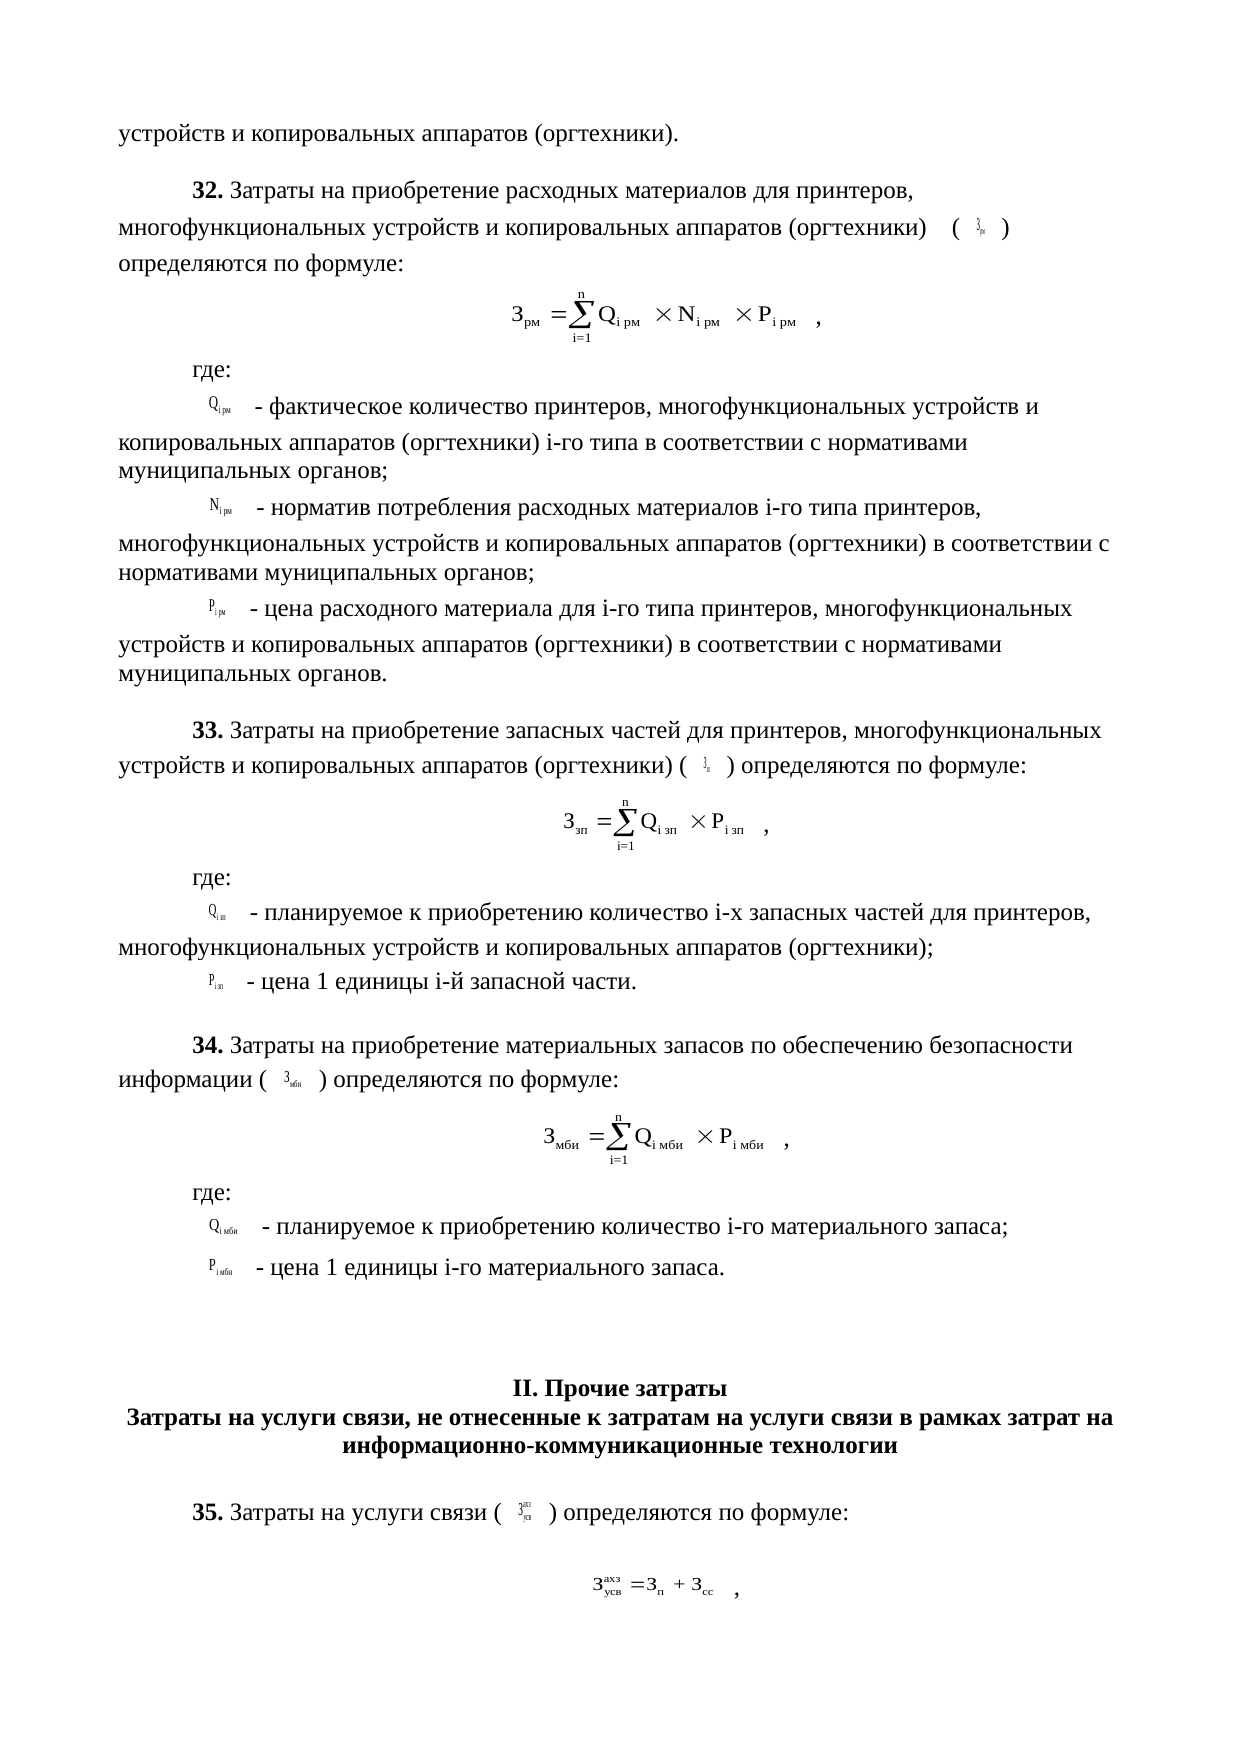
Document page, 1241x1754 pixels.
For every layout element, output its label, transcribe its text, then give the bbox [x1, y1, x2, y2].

text где: [118, 862, 1122, 891]
text где: [118, 1177, 1122, 1206]
text 34. Затраты на приобретение материальных запасов по обеспечению безопасности информации () определяются по формуле: [118, 1030, 1122, 1099]
text - затраты на приобретение запасных частей для принтеров, многофункциональных устройств и копировальных аппаратов (оргтехники). [118, 118, 1122, 147]
text - планируемое к приобретению количество i-х запасных частей для принтеров, многофункциональных устройств и копировальных аппаратов (оргтехники); [118, 891, 1122, 960]
text - цена 1 единицы i-го материального запаса. [118, 1246, 1122, 1287]
text II. Прочие затраты [118, 1373, 1122, 1402]
text - цена 1 единицы i-й запасной части. [118, 960, 1122, 1001]
text , [118, 784, 1122, 862]
text 32. Затраты на приобретение расходных материалов для принтеров, многофункциональных устройств и копировальных аппаратов (оргтехники) () определяются по формуле: [118, 176, 1122, 277]
text , [118, 277, 1122, 354]
text - цена расходного материала для i-го типа принтеров, многофункциональных устройств и копировальных аппаратов (оргтехники) в соответствии с нормативами муниципальных органов. [118, 585, 1122, 686]
text - фактическое количество принтеров, многофункциональных устройств и копировальных аппаратов (оргтехники) i-го типа в соответствии с нормативами муниципальных органов; [118, 383, 1122, 484]
text Затраты на услуги связи, не отнесенные к затратам на услуги связи в рамках затрат на информационно-коммуникационные технологии [118, 1402, 1122, 1459]
text - норматив потребления расходных материалов i-го типа принтеров, многофункциональных устройств и копировальных аппаратов (оргтехники) в соответствии с нормативами муниципальных органов; [118, 484, 1122, 585]
text 35. Затраты на услуги связи () определяются по формуле: [118, 1488, 1122, 1535]
text , [118, 1563, 1122, 1610]
text , [118, 1099, 1122, 1177]
text где: [118, 354, 1122, 383]
text 33. Затраты на приобретение запасных частей для принтеров, многофункциональных устройств и копировальных аппаратов (оргтехники) () определяются по формуле: [118, 715, 1122, 784]
text - планируемое к приобретению количество i-го материального запаса; [118, 1206, 1122, 1246]
